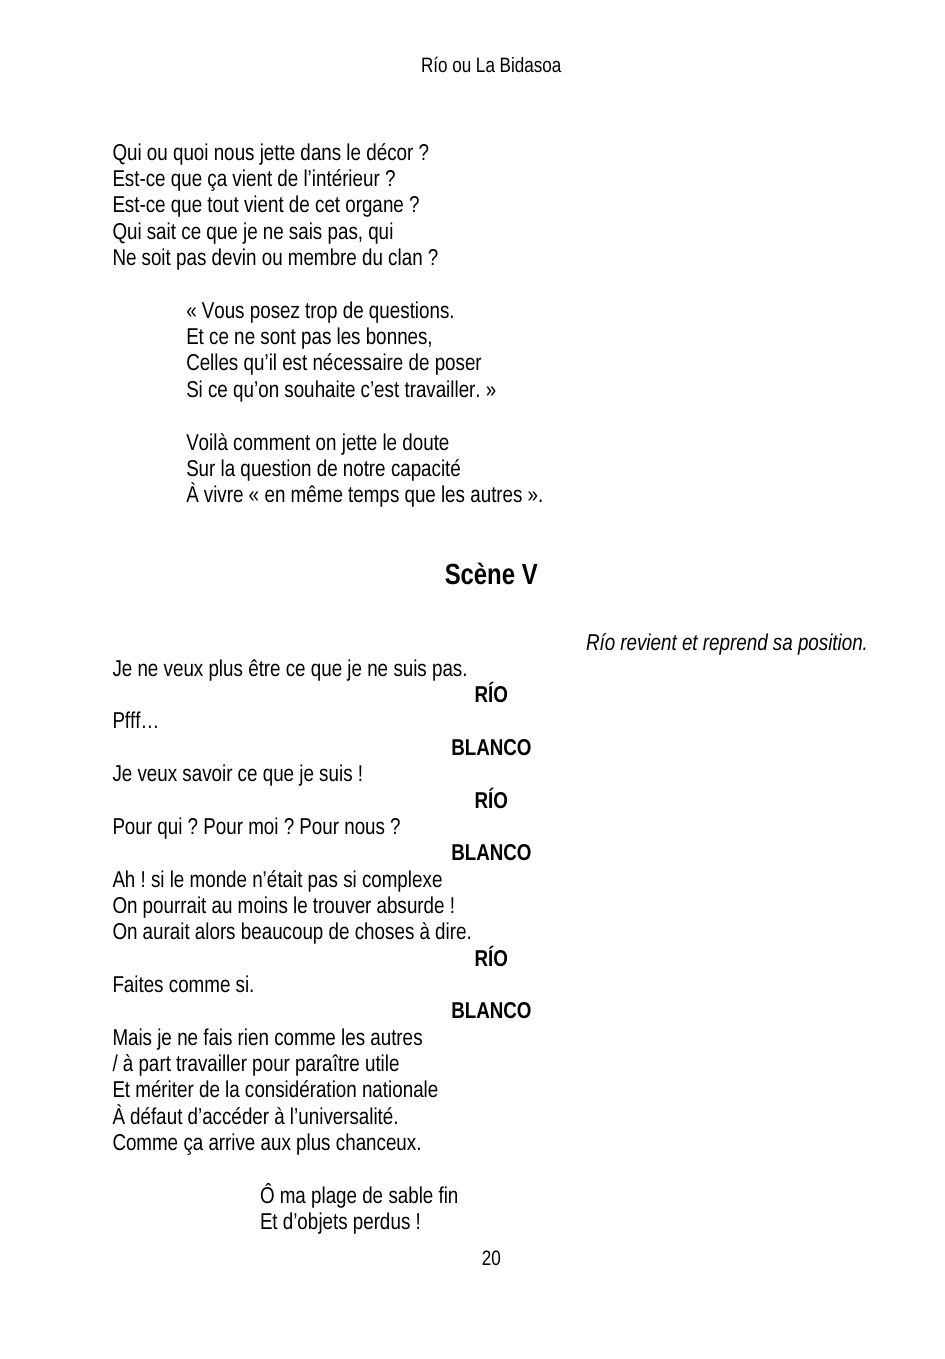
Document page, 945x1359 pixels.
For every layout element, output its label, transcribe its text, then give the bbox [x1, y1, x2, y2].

text RÍO [112, 787, 870, 813]
text Je veux savoir ce que je suis ! [112, 760, 870, 787]
text Si ce qu’on souhaite c’est travailler. » [186, 376, 870, 402]
text On pourrait au moins le trouver absurde ! [112, 892, 870, 918]
text Je ne veux plus être ce que je ne suis pas. [112, 655, 870, 681]
text Sur la question de notre capacité [186, 455, 870, 481]
text RÍO [112, 945, 870, 971]
text Et d’objets perdus ! [260, 1208, 870, 1234]
text Et ce ne sont pas les bonnes, [186, 323, 870, 349]
text Est-ce que tout vient de cet organe ? [112, 191, 870, 218]
text RÍO [112, 681, 870, 707]
text Qui sait ce que je ne sais pas, qui [112, 218, 870, 244]
text Qui ou quoi nous jette dans le décor ? [112, 138, 870, 165]
text On aurait alors beaucoup de choses à dire. [112, 918, 870, 945]
text Voilà comment on jette le doute [186, 428, 870, 455]
text BLANCO [112, 839, 870, 866]
text Faites comme si. [112, 971, 870, 997]
text BLANCO [112, 997, 870, 1024]
text Comme ça arrive aux plus chanceux. [112, 1129, 870, 1156]
text Celles qu’il est nécessaire de poser [186, 349, 870, 376]
text Ô ma plage de sable fin [260, 1182, 870, 1208]
text Pour qui ? Pour moi ? Pour nous ? [112, 813, 870, 839]
text Est-ce que ça vient de l’intérieur ? [112, 165, 870, 191]
text Río revient et reprend sa position. [112, 628, 870, 655]
text À vivre « en même temps que les autres ». [186, 481, 870, 507]
text Pfff… [112, 707, 870, 734]
text BLANCO [112, 734, 870, 760]
text « Vous posez trop de questions. [186, 297, 870, 323]
text / à part travailler pour paraître utile [112, 1050, 870, 1076]
text Mais je ne fais rien comme les autres [112, 1024, 870, 1050]
text Ah ! si le monde n’était pas si complexe [112, 866, 870, 892]
subtitle Scène V [112, 557, 870, 591]
text Ne soit pas devin ou membre du clan ? [112, 244, 870, 270]
text À défaut d’accéder à l’universalité. [112, 1103, 870, 1129]
text Et mériter de la considération nationale [112, 1076, 870, 1103]
